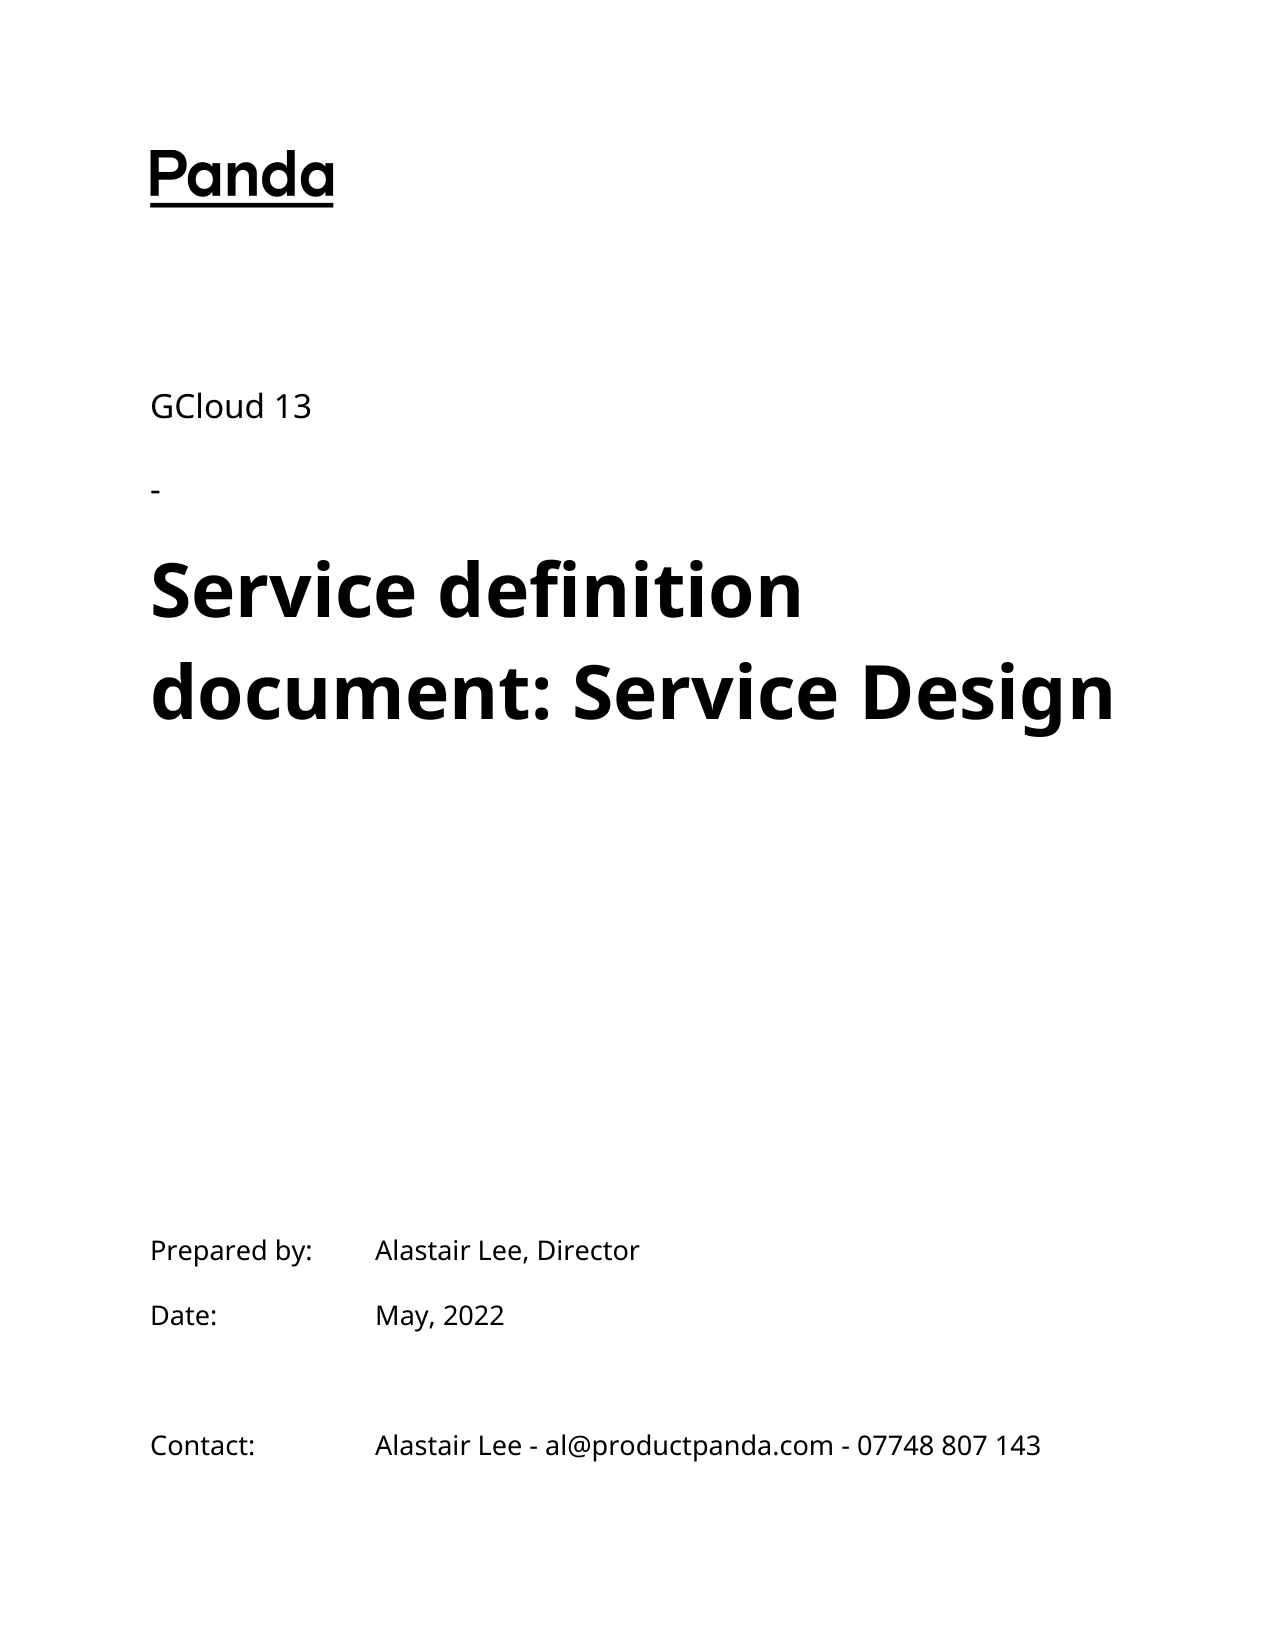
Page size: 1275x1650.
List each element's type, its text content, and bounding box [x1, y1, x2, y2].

subtitle Service definition document: Service Design [150, 537, 1125, 741]
subtitle GCloud 13 [150, 383, 1125, 428]
subtitle - [150, 466, 1125, 511]
text Prepared by: Alastair Lee, Director [150, 1231, 1125, 1268]
text Date: May, 2022 [150, 1296, 1125, 1333]
picture [150, 150, 334, 209]
text Contact: Alastair Lee - al@productpanda.com - 07748 807 143 [150, 1426, 1125, 1463]
